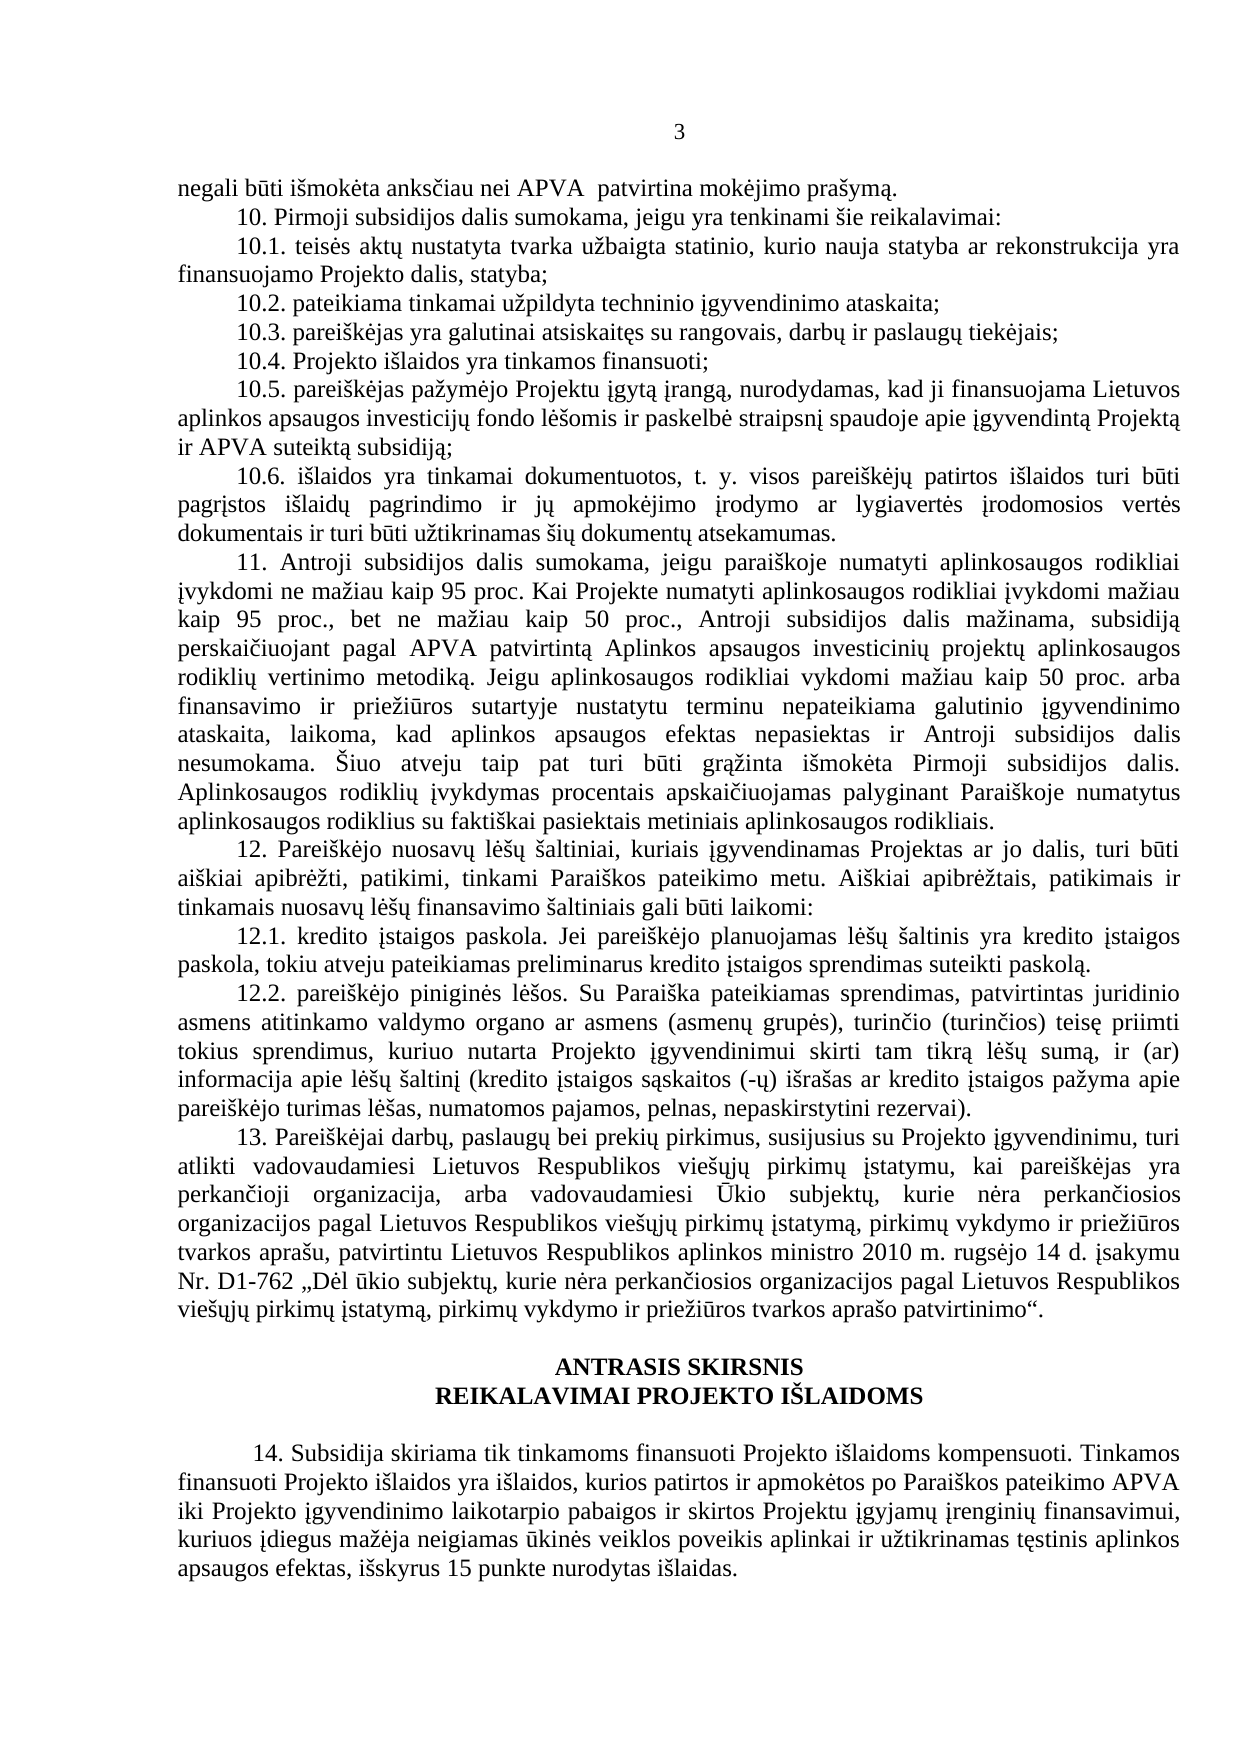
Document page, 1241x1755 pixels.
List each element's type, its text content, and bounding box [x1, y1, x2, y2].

text 14. Subsidija skiriama tik tinkamoms finansuoti Projekto išlaidoms kompensuoti. Tinkamos finansuoti Projekto išlaidos yra išlaidos, kurios patirtos ir apmokėtos po Paraiškos pateikimo APVA iki Projekto įgyvendinimo laikotarpio pabaigos ir skirtos Projektu įgyjamų įrenginių finansavimui, kuriuos įdiegus mažėja neigiamas ūkinės veiklos poveikis aplinkai ir užtikrinamas tęstinis aplinkos apsaugos efektas, išskyrus 15 punkte nurodytas išlaidas. [177, 1438, 1181, 1582]
text 11. Antroji subsidijos dalis sumokama, jeigu paraiškoje numatyti aplinkosaugos rodikliai įvykdomi ne mažiau kaip 95 proc. Kai Projekte numatyti aplinkosaugos rodikliai įvykdomi mažiau kaip 95 proc., bet ne mažiau kaip 50 proc., Antroji subsidijos dalis mažinama, subsidiją perskaičiuojant pagal APVA patvirtintą Aplinkos apsaugos investicinių projektų aplinkosaugos rodiklių vertinimo metodiką. Jeigu aplinkosaugos rodikliai vykdomi mažiau kaip 50 proc. arba finansavimo ir priežiūros sutartyje nustatytu terminu nepateikiama galutinio įgyvendinimo ataskaita, laikoma, kad aplinkos apsaugos efektas nepasiektas ir Antroji subsidijos dalis nesumokama. Šiuo atveju taip pat turi būti grąžinta išmokėta Pirmoji subsidijos dalis. Aplinkosaugos rodiklių įvykdymas procentais apskaičiuojamas palyginant Paraiškoje numatytus aplinkosaugos rodiklius su faktiškai pasiektais metiniais aplinkosaugos rodikliais. [177, 547, 1181, 834]
text 12.2. pareiškėjo piniginės lėšos. Su Paraiška pateikiamas sprendimas, patvirtintas juridinio asmens atitinkamo valdymo organo ar asmens (asmenų grupės), turinčio (turinčios) teisę priimti tokius sprendimus, kuriuo nutarta Projekto įgyvendinimui skirti tam tikrą lėšų sumą, ir (ar) informacija apie lėšų šaltinį (kredito įstaigos sąskaitos (-ų) išrašas ar kredito įstaigos pažyma apie pareiškėjo turimas lėšas, numatomos pajamos, pelnas, nepaskirstytini rezervai). [177, 978, 1181, 1122]
text 10.2. pateikiama tinkamai užpildyta techninio įgyvendinimo ataskaita; [177, 288, 1181, 317]
text negali būti išmokėta anksčiau nei APVA patvirtina mokėjimo prašymą. [177, 173, 1181, 202]
text 10.5. pareiškėjas pažymėjo Projektu įgytą įrangą, nurodydamas, kad ji finansuojama Lietuvos aplinkos apsaugos investicijų fondo lėšomis ir paskelbė straipsnį spaudoje apie įgyvendintą Projektą ir APVA suteiktą subsidiją; [177, 374, 1181, 461]
text 13. Pareiškėjai darbų, paslaugų bei prekių pirkimus, susijusius su Projekto įgyvendinimu, turi atlikti vadovaudamiesi Lietuvos Respublikos viešųjų pirkimų įstatymu, kai pareiškėjas yra perkančioji organizacija, arba vadovaudamiesi Ūkio subjektų, kurie nėra perkančiosios organizacijos pagal Lietuvos Respublikos viešųjų pirkimų įstatymą, pirkimų vykdymo ir priežiūros tvarkos aprašu, patvirtintu Lietuvos Respublikos aplinkos ministro 2010 m. rugsėjo 14 d. įsakymu Nr. D1-762 „Dėl ūkio subjektų, kurie nėra perkančiosios organizacijos pagal Lietuvos Respublikos viešųjų pirkimų įstatymą, pirkimų vykdymo ir priežiūros tvarkos aprašo patvirtinimo“. [177, 1122, 1181, 1323]
text 10. Pirmoji subsidijos dalis sumokama, jeigu yra tenkinami šie reikalavimai: [177, 202, 1181, 231]
text REIKALAVIMAI PROJEKTO IŠLAIDOMS [177, 1381, 1181, 1409]
text 12. Pareiškėjo nuosavų lėšų šaltiniai, kuriais įgyvendinamas Projektas ar jo dalis, turi būti aiškiai apibrėžti, patikimi, tinkami Paraiškos pateikimo metu. Aiškiai apibrėžtais, patikimais ir tinkamais nuosavų lėšų finansavimo šaltiniais gali būti laikomi: [177, 834, 1181, 921]
text 12.1. kredito įstaigos paskola. Jei pareiškėjo planuojamas lėšų šaltinis yra kredito įstaigos paskola, tokiu atveju pateikiamas preliminarus kredito įstaigos sprendimas suteikti paskolą. [177, 921, 1181, 978]
text 10.4. Projekto išlaidos yra tinkamos finansuoti; [177, 346, 1181, 374]
text 10.6. išlaidos yra tinkamai dokumentuotos, t. y. visos pareiškėjų patirtos išlaidos turi būti pagrįstos išlaidų pagrindimo ir jų apmokėjimo įrodymo ar lygiavertės įrodomosios vertės dokumentais ir turi būti užtikrinamas šių dokumentų atsekamumas. [177, 461, 1181, 547]
text 10.1. teisės aktų nustatyta tvarka užbaigta statinio, kurio nauja statyba ar rekonstrukcija yra finansuojamo Projekto dalis, statyba; [177, 231, 1181, 288]
text 10.3. pareiškėjas yra galutinai atsiskaitęs su rangovais, darbų ir paslaugų tiekėjais; [177, 317, 1181, 346]
text ANTRASIS SKIRSNIS [177, 1352, 1181, 1381]
